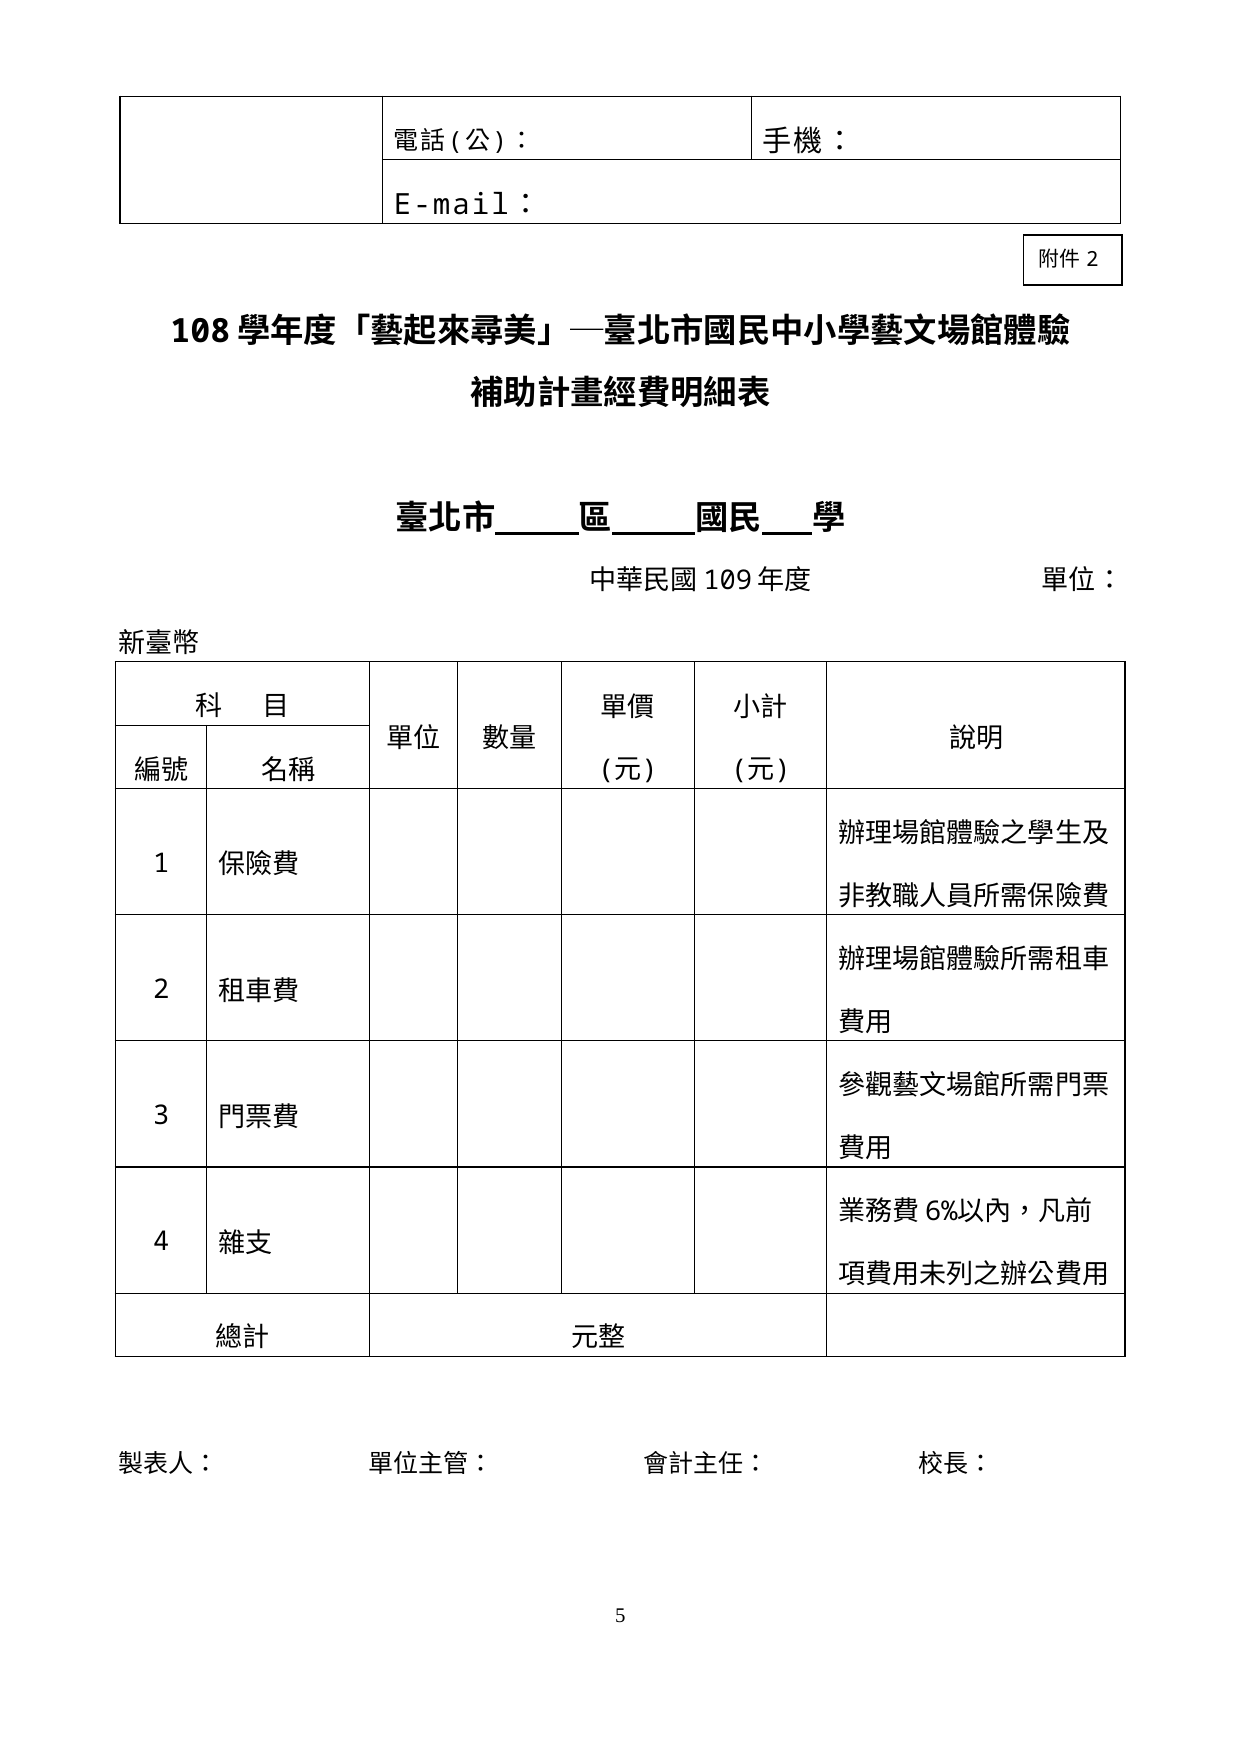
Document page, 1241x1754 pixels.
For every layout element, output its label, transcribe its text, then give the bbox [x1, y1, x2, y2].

table_cell 手機： [752, 97, 1120, 159]
table_cell [695, 1168, 826, 1292]
table_cell 總計 [116, 1294, 369, 1356]
table_cell 保險費 [207, 789, 369, 914]
table_cell 門票費 [207, 1041, 369, 1166]
table_cell [827, 1294, 1124, 1356]
table_cell [695, 789, 826, 914]
text 臺北市 區 國民 學 [118, 474, 1122, 536]
table_cell E-mail： [383, 160, 1120, 223]
table_header 單價(元) [562, 662, 694, 788]
table_cell 元整 [370, 1294, 826, 1356]
table_cell [562, 1041, 694, 1166]
table_cell 辦理場館體驗所需租車費用 [827, 915, 1124, 1040]
text 補助計畫經費明細表 [118, 349, 1122, 411]
table_cell [370, 915, 457, 1040]
table_cell [562, 915, 694, 1040]
table_header 單位 [370, 662, 457, 788]
table_cell [121, 97, 382, 223]
table_cell 租車費 [207, 915, 369, 1040]
table_cell [562, 789, 694, 914]
text 108學年度「藝起來尋美」─臺北市國民中小學藝文場館體驗 [118, 286, 1122, 349]
text 中華民國109年度 單位：新臺幣 [118, 536, 1122, 661]
table_cell 辦理場館體驗之學生及非教職人員所需保險費 [827, 789, 1124, 914]
table_cell 雜支 [207, 1168, 369, 1292]
table_cell 名稱 [207, 726, 369, 788]
table_cell [370, 1168, 457, 1292]
table_header 說明 [827, 662, 1124, 788]
text 製表人： 單位主管： 會計主任： 校長： [118, 1419, 1122, 1482]
table_header 數量 [458, 662, 561, 788]
table_cell [370, 789, 457, 914]
table_cell [458, 789, 561, 914]
table_cell 3 [116, 1041, 206, 1166]
table_cell 2 [116, 915, 206, 1040]
table_header 小計(元) [695, 662, 826, 788]
table_cell 1 [116, 789, 206, 914]
table_cell [695, 1041, 826, 1166]
table_cell 業務費6%以內，凡前項費用未列之辦公費用 [827, 1168, 1124, 1292]
table_cell [562, 1168, 694, 1292]
table_cell 4 [116, 1168, 206, 1292]
table_cell [458, 915, 561, 1040]
table_cell [458, 1168, 561, 1292]
table_cell [370, 1041, 457, 1166]
table_cell [458, 1041, 561, 1166]
table_cell 參觀藝文場館所需門票費用 [827, 1041, 1124, 1166]
table_header 科 目 [116, 662, 369, 725]
table_cell [695, 915, 826, 1040]
table_cell 編號 [116, 726, 206, 788]
table_cell 電話(公)： [383, 97, 751, 159]
